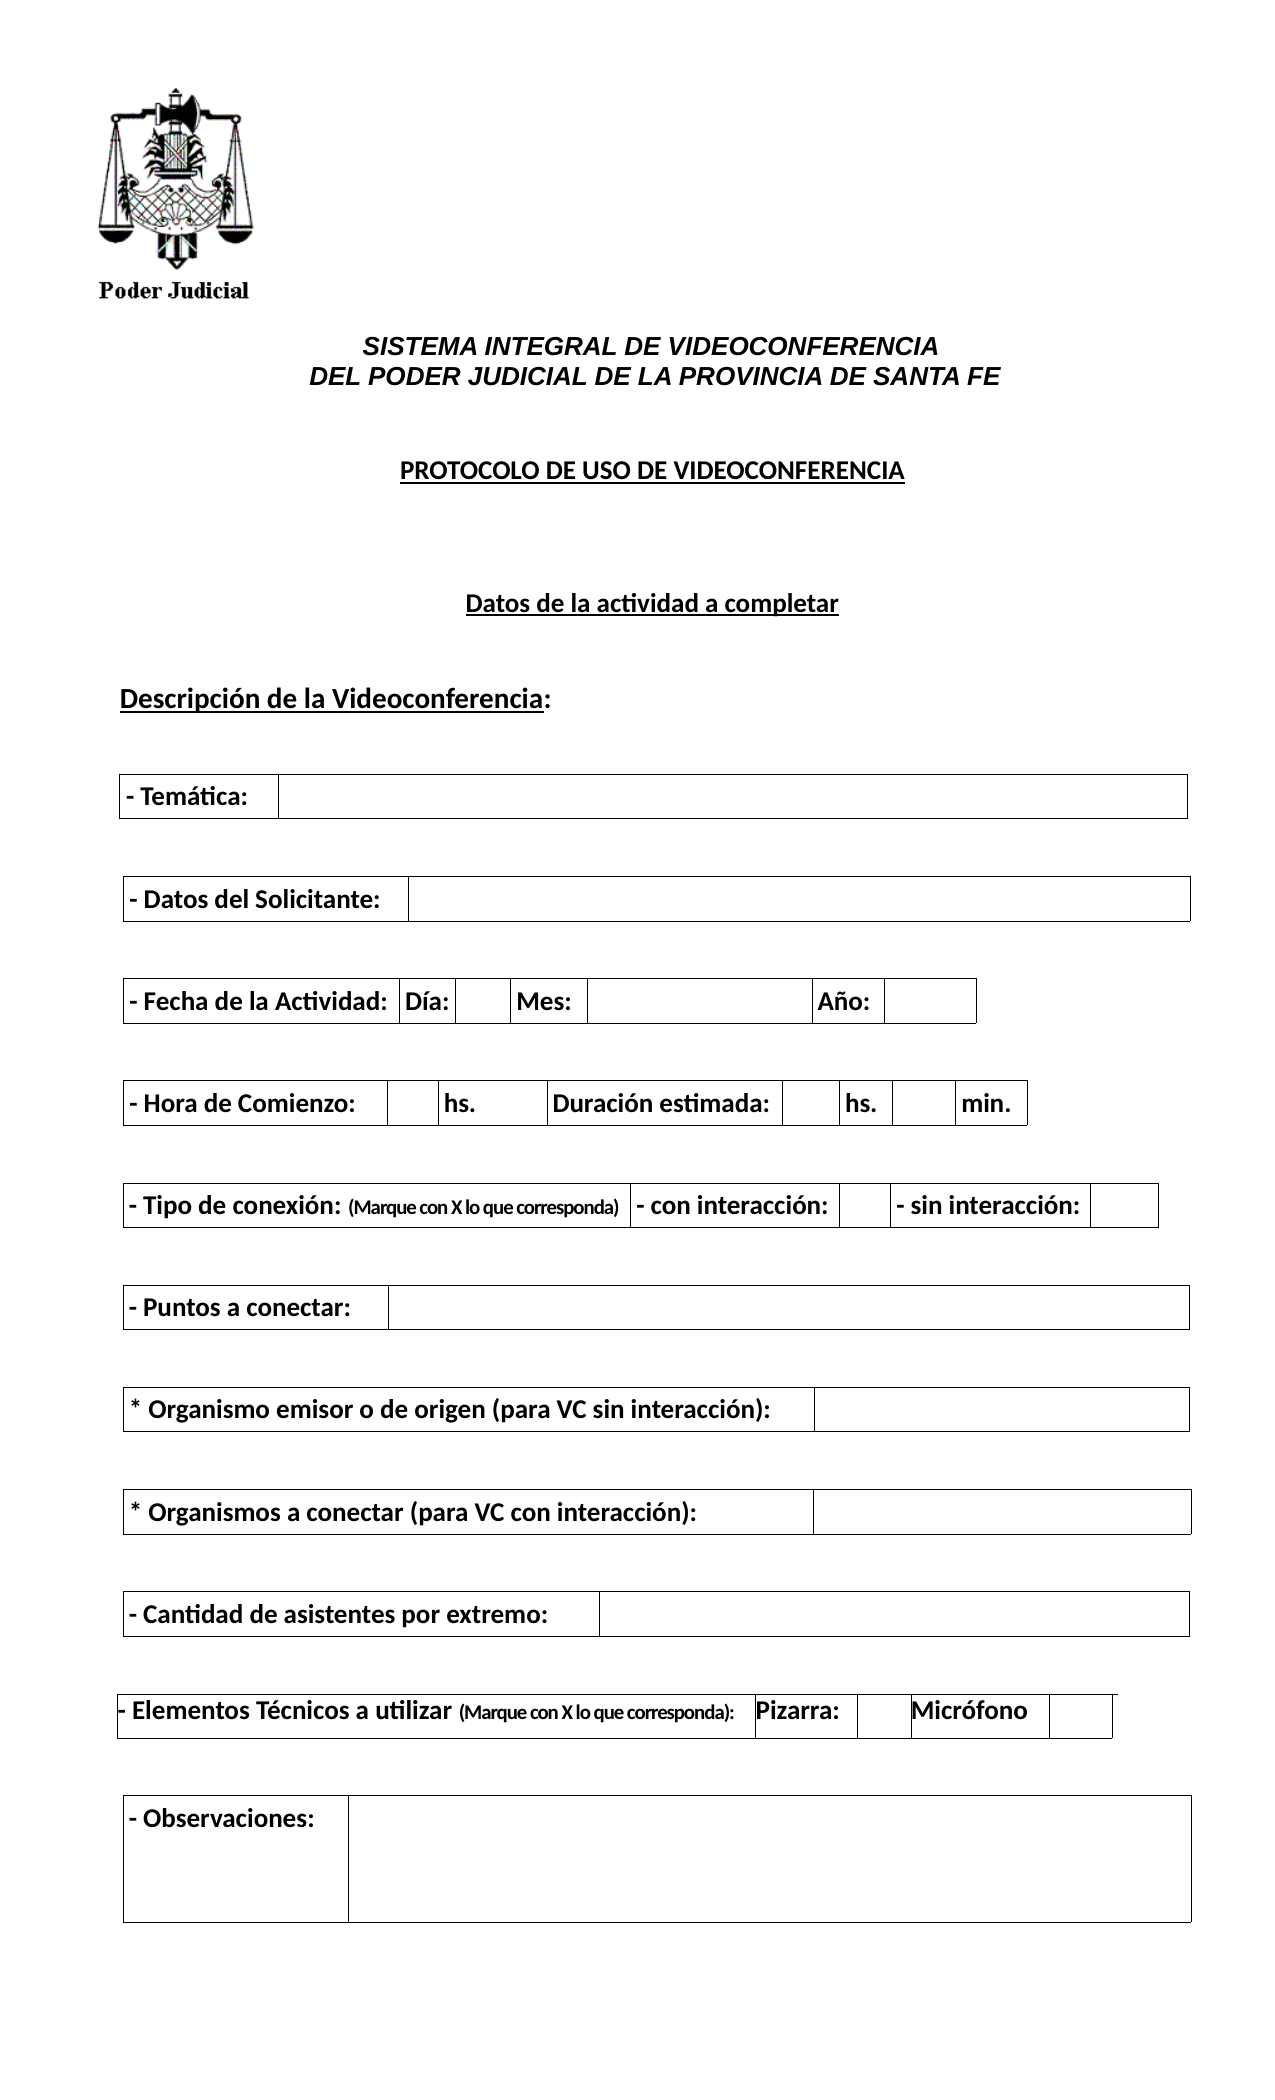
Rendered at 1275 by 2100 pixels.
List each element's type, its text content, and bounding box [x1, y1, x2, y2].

table_header [349, 1796, 1191, 1922]
text Datos de la actividad a completar [118, 586, 1186, 619]
table_header * Organismos a conectar (para VC con interacción): [124, 1490, 813, 1534]
table_header Pizarra: [756, 1695, 857, 1737]
table_header [840, 1184, 890, 1227]
table_header - Temática: [120, 775, 278, 818]
table_header hs. [840, 1081, 892, 1125]
text SISTEMA INTEGRAL DE VIDEOCONFERENCIA [118, 331, 1186, 361]
table_header [1050, 1695, 1112, 1737]
table_header - Cantidad de asistentes por extremo: [124, 1592, 599, 1636]
table_header [409, 877, 1190, 921]
table_header Día: [400, 979, 455, 1023]
table_header - Datos del Solicitante: [124, 877, 408, 921]
table_header [893, 1081, 955, 1125]
table_header [279, 775, 1187, 818]
table_header [456, 979, 510, 1023]
table_header - Fecha de la Actividad: [124, 979, 399, 1023]
table_header [600, 1592, 1189, 1636]
table_header Descripción de la Videoconferencia: [120, 681, 576, 716]
table_header - Hora de Comienzo: [124, 1081, 387, 1125]
table_header [588, 979, 812, 1023]
table_header [814, 1490, 1191, 1534]
table_header [576, 681, 1184, 716]
table_header [783, 1081, 839, 1125]
table_header - Elementos Técnicos a utilizar (Marque con X lo que corresponda): [118, 1695, 755, 1737]
table_header min. [956, 1081, 1027, 1125]
table_header [389, 1286, 1189, 1329]
table_header Año: [813, 979, 884, 1023]
table_header [1091, 1184, 1158, 1227]
table_header - con interacción: [631, 1184, 839, 1227]
table_header - Puntos a conectar: [124, 1286, 388, 1329]
table_header hs. [439, 1081, 547, 1125]
table_header - Tipo de conexión: (Marque con X lo que corresponda) [124, 1184, 630, 1227]
table_header * Organismo emisor o de origen (para VC sin interacción): [124, 1388, 814, 1431]
table_header [858, 1695, 911, 1737]
picture [98, 88, 255, 321]
text PROTOCOLO DE USO DE VIDEOCONFERENCIA [118, 454, 1186, 487]
table_header [1113, 1695, 1117, 1737]
table_header [815, 1388, 1189, 1431]
table_header [885, 979, 976, 1023]
table_header Micrófono [912, 1695, 1049, 1737]
table_header [388, 1081, 438, 1125]
table_header Mes: [511, 979, 587, 1023]
table_header Duración estimada: [548, 1081, 782, 1125]
table_header - Observaciones: [124, 1796, 348, 1922]
table_header - sin interacción: [891, 1184, 1090, 1227]
text DEL PODER JUDICIAL DE LA PROVINCIA DE SANTA FE [118, 361, 1186, 391]
